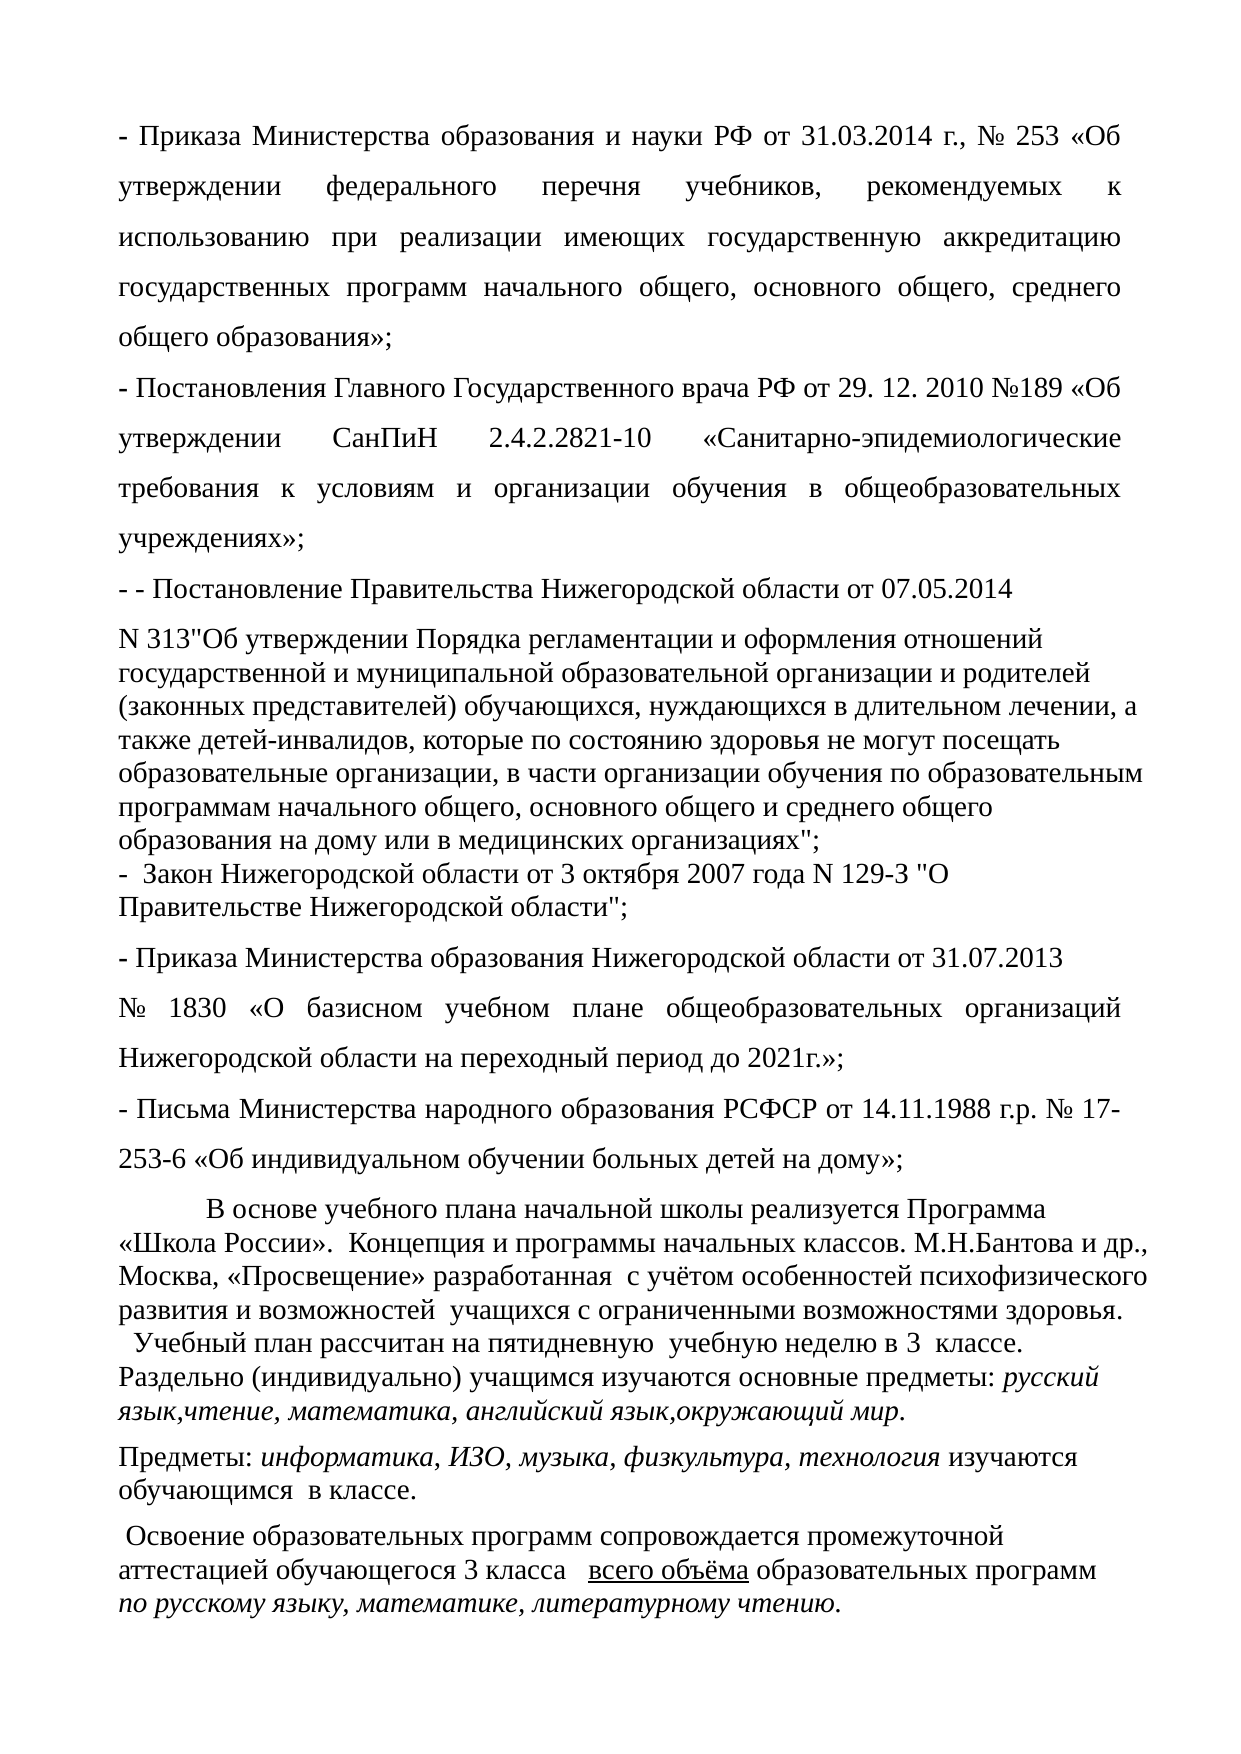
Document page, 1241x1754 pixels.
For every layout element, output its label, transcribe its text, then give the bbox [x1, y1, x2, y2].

text N 313"Об утверждении Порядка регламентации и оформления отношений государственной и муниципальной образовательной организации и родителей (законных представителей) обучающихся, нуждающихся в длительном лечении, а также детей-инвалидов, которые по состоянию здоровья не могут посещать образовательные организации, в части организации обучения по образовательным программам начального общего, основного общего и среднего общего образования на дому или в медицинских организациях"; [118, 621, 1151, 856]
text № 1830 «О базисном учебном плане общеобразовательных организаций Нижегородской области на переходный период до 2021г.»; [118, 990, 1122, 1074]
text Освоение образовательных программ сопровождается промежуточной аттестацией обучающегося 3 класса всего объёма образовательных программ по русскому языку, математике, литературному чтению. [118, 1518, 1122, 1619]
text Предметы: информатика, ИЗО, музыка, физкультура, технология изучаются обучающимся в классе. [118, 1439, 1122, 1506]
text - - Постановление Правительства Нижегородской области от 07.05.2014 [118, 571, 1122, 604]
text - Письма Министерства народного образования РСФСР от 14.11.1988 г.р. № 17-253-6 «Об индивидуальном обучении больных детей на дому»; [118, 1091, 1122, 1175]
text - Приказа Министерства образования и науки РФ от 31.03.2014 г., № 253 «Об утверждении федерального перечня учебников, рекомендуемых к использованию при реализации имеющих государственную аккредитацию государственных программ начального общего, основного общего, среднего общего образования»; [118, 118, 1122, 353]
text - Приказа Министерства образования Нижегородской области от 31.07.2013 [118, 940, 1122, 973]
text Правительстве Нижегородской области"; [118, 889, 1122, 923]
text В основе учебного плана начальной школы реализуется Программа «Школа России». Концепция и программы начальных классов. М.Н.Бантова и др., Москва, «Просвещение» разработанная с учётом особенностей психофизического развития и возможностей учащихся с ограниченными возможностями здоровья. [118, 1191, 1151, 1326]
text - Закон Нижегородской области от 3 октября 2007 года N 129-З "О [118, 856, 1151, 889]
text Учебный план рассчитан на пятидневную учебную неделю в 3 классе. Раздельно (индивидуально) учащимся изучаются основные предметы: русский язык,чтение, математика, английский язык,окружающий мир. [118, 1326, 1122, 1426]
text - Постановления Главного Государственного врача РФ от 29. 12. 2010 №189 «Об утверждении СанПиН 2.4.2.2821-10 «Санитарно-эпидемиологические требования к условиям и организации обучения в общеобразовательных учреждениях»; [118, 370, 1122, 554]
